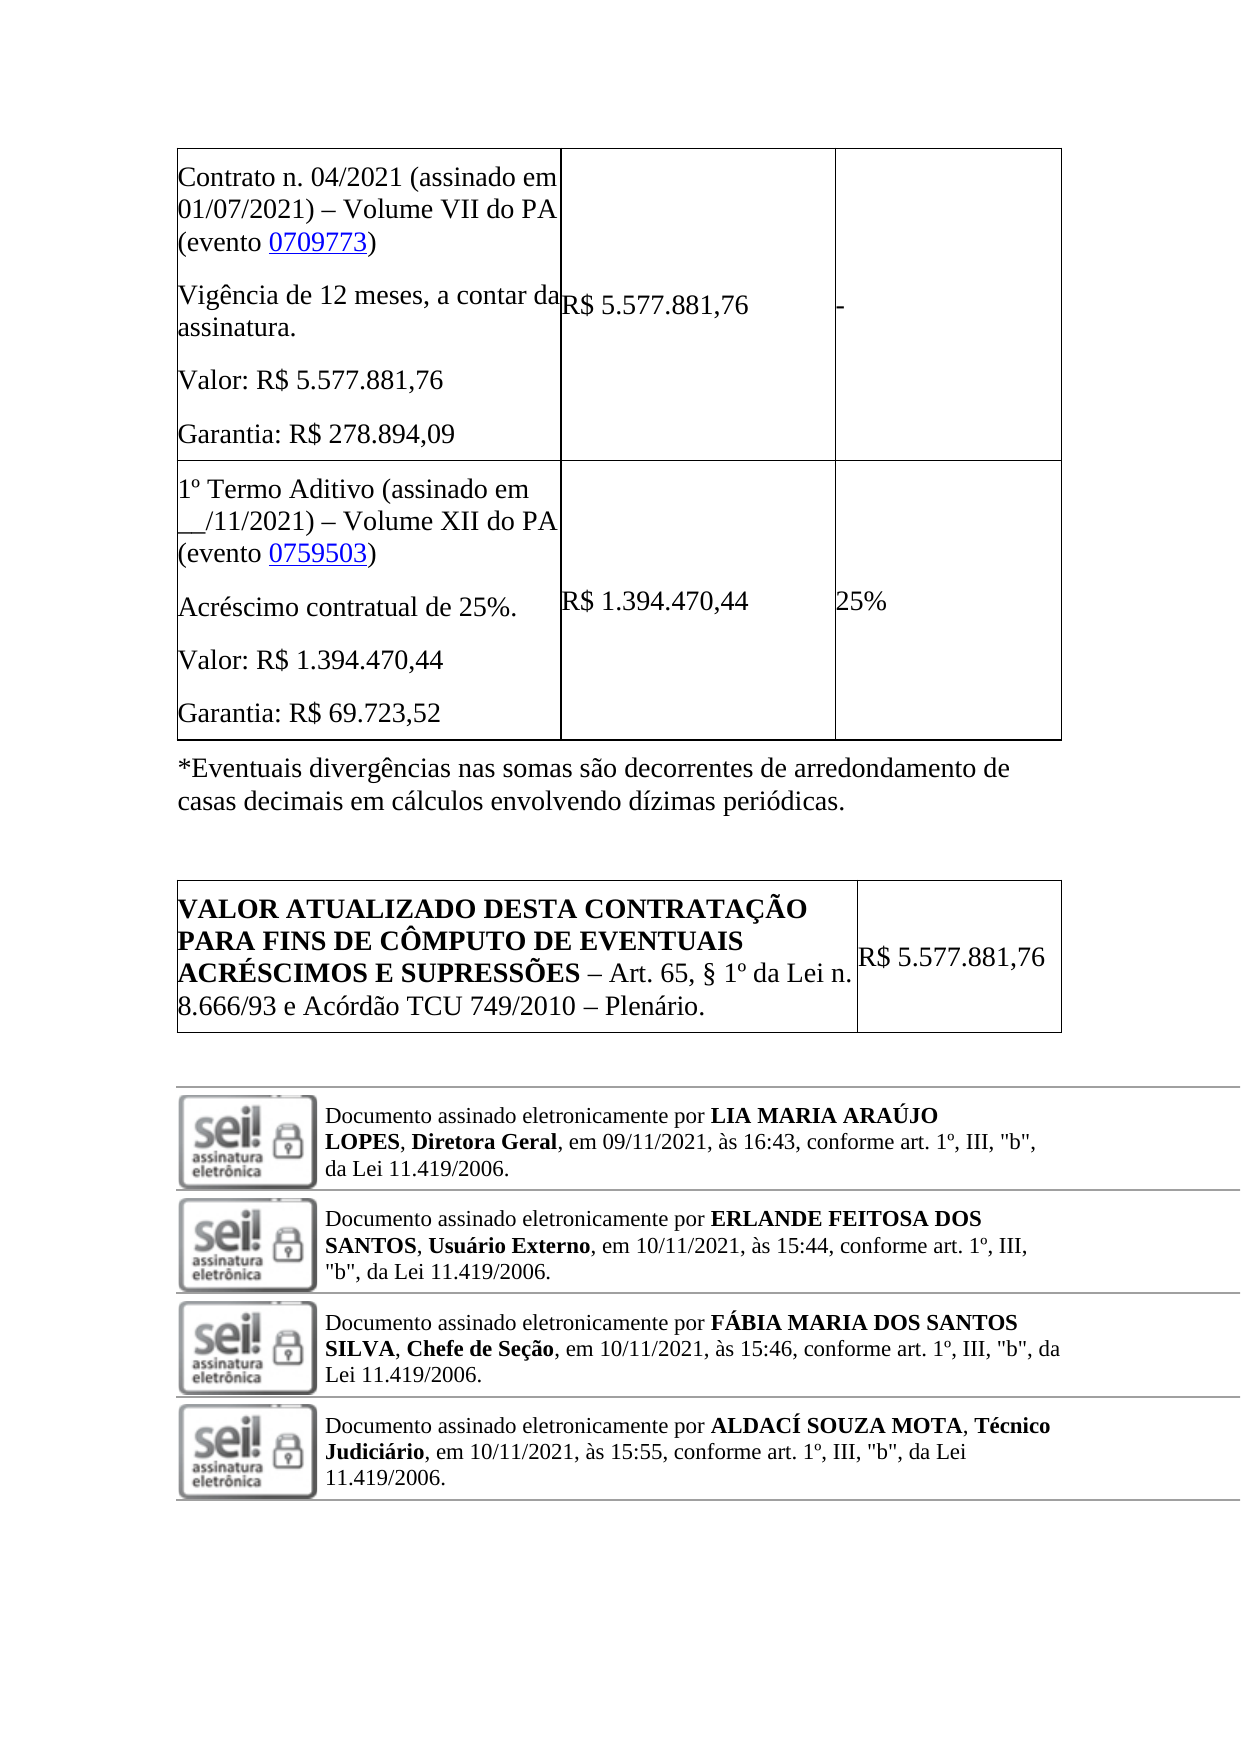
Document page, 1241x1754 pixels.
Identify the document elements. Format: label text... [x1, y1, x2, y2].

table_header [177, 1300, 323, 1396]
table_cell - [836, 149, 1061, 459]
table_cell R$ 5.577.881,76 [562, 149, 835, 459]
table_header [177, 1403, 323, 1499]
table_header R$ 5.577.881,76 [858, 881, 1061, 1032]
table_header Documento assinado eletronicamente por LIA MARIA ARAÚJO LOPES, Diretora Geral, em 09/11/2021, às 16:43, conforme art. 1º, III, "b", da Lei 11.419/2006. [323, 1093, 1063, 1189]
table_header Documento assinado eletronicamente por FÁBIA MARIA DOS SANTOS SILVA, Chefe de Seção, em 10/11/2021, às 15:46, conforme art. 1º, III, "b", da Lei 11.419/2006. [323, 1300, 1063, 1396]
text *Eventuais divergências nas somas são decorrentes de arredondamento de casas decimais em cálculos envolvendo dízimas periódicas. [177, 751, 1063, 816]
table_header Documento assinado eletronicamente por ALDACÍ SOUZA MOTA, Técnico Judiciário, em 10/11/2021, às 15:55, conforme art. 1º, III, "b", da Lei 11.419/2006. [323, 1403, 1063, 1499]
table_header Documento assinado eletronicamente por ERLANDE FEITOSA DOS SANTOS, Usuário Externo, em 10/11/2021, às 15:44, conforme art. 1º, III, "b", da Lei 11.419/2006. [323, 1197, 1063, 1292]
table_header [177, 1197, 323, 1292]
table_header [177, 1093, 323, 1189]
table_cell R$ 1.394.470,44 [562, 461, 835, 739]
table_cell Contrato n. 04/2021 (assinado em 01/07/2021) – Volume VII do PA (evento 0709773) Vigência de 12 meses, a contar da assinatura. Valor: R$ 5.577.881,76 Garantia: R$ 278.894,09 [178, 149, 560, 459]
table_header VALOR ATUALIZADO DESTA CONTRATAÇÃO PARA FINS DE CÔMPUTO DE EVENTUAIS ACRÉSCIMOS E SUPRESSÕES – Art. 65, § 1º da Lei n. 8.666/93 e Acórdão TCU 749/2010 – Plenário. [178, 881, 857, 1032]
table_cell 25% [836, 461, 1061, 739]
table_cell 1º Termo Aditivo (assinado em __/11/2021) – Volume XII do PA (evento 0759503) Acréscimo contratual de 25%. Valor: R$ 1.394.470,44 Garantia: R$ 69.723,52 [178, 461, 560, 739]
